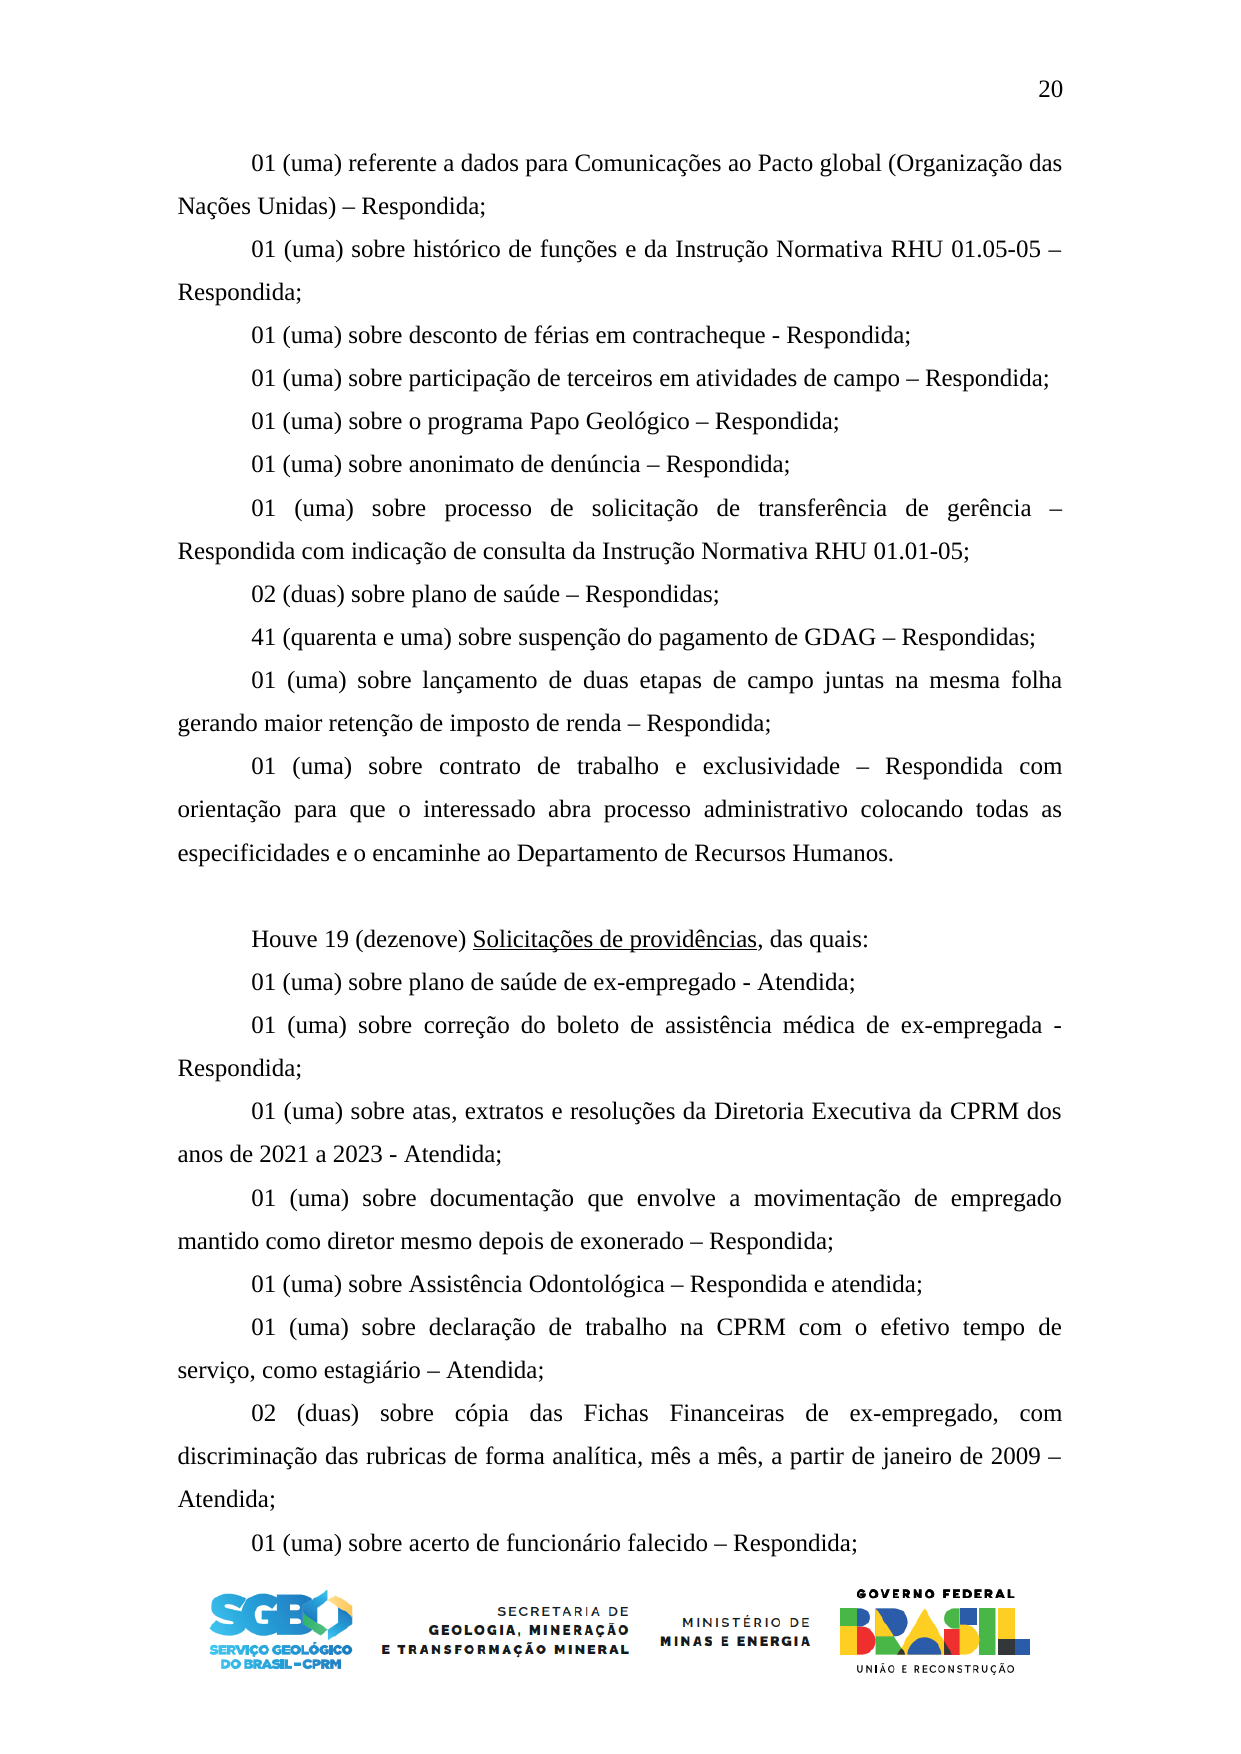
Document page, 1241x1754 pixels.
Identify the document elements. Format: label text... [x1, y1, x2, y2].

text 01 (uma) sobre atas, extratos e resoluções da Diretoria Executiva da CPRM dos anos de 2021 a 2023 - Atendida; [177, 1096, 1063, 1168]
text 01 (uma) sobre acerto de funcionário falecido – Respondida; [177, 1528, 1063, 1556]
text 01 (uma) sobre histórico de funções e da Instrução Normativa RHU 01.05-05 – Respondida; [177, 234, 1063, 306]
text 02 (duas) sobre plano de saúde – Respondidas; [177, 579, 1063, 608]
text 01 (uma) sobre Assistência Odontológica – Respondida e atendida; [177, 1269, 1063, 1298]
text 01 (uma) sobre processo de solicitação de transferência de gerência – Respondida com indicação de consulta da Instrução Normativa RHU 01.01-05; [177, 493, 1063, 564]
text 02 (duas) sobre cópia das Fichas Financeiras de ex-empregado, com discriminação das rubricas de forma analítica, mês a mês, a partir de janeiro de 2009 – Atendida; [177, 1398, 1063, 1513]
text 01 (uma) sobre o programa Papo Geológico – Respondida; [177, 406, 1063, 435]
text 01 (uma) sobre documentação que envolve a movimentação de empregado mantido como diretor mesmo depois de exonerado – Respondida; [177, 1183, 1063, 1254]
text 01 (uma) sobre participação de terceiros em atividades de campo – Respondida; [177, 363, 1063, 392]
text 01 (uma) sobre lançamento de duas etapas de campo juntas na mesma folha gerando maior retenção de imposto de renda – Respondida; [177, 665, 1063, 737]
text 01 (uma) sobre declaração de trabalho na CPRM com o efetivo tempo de serviço, como estagiário – Atendida; [177, 1312, 1063, 1384]
text 41 (quarenta e uma) sobre suspenção do pagamento de GDAG – Respondidas; [177, 622, 1063, 651]
text 01 (uma) sobre anonimato de denúncia – Respondida; [177, 449, 1063, 478]
text 01 (uma) sobre plano de saúde de ex-empregado - Atendida; [177, 967, 1063, 996]
text 01 (uma) referente a dados para Comunicações ao Pacto global (Organização das Nações Unidas) – Respondida; [177, 148, 1063, 219]
text 01 (uma) sobre correção do boleto de assistência médica de ex-empregada - Respondida; [177, 1010, 1063, 1082]
text 01 (uma) sobre desconto de férias em contracheque - Respondida; [177, 320, 1063, 349]
text Houve 19 (dezenove) Solicitações de providências, das quais: [177, 924, 1063, 953]
text 01 (uma) sobre contrato de trabalho e exclusividade – Respondida com orientação para que o interessado abra processo administrativo colocando todas as especificidades e o encaminhe ao Departamento de Recursos Humanos. [177, 751, 1063, 866]
